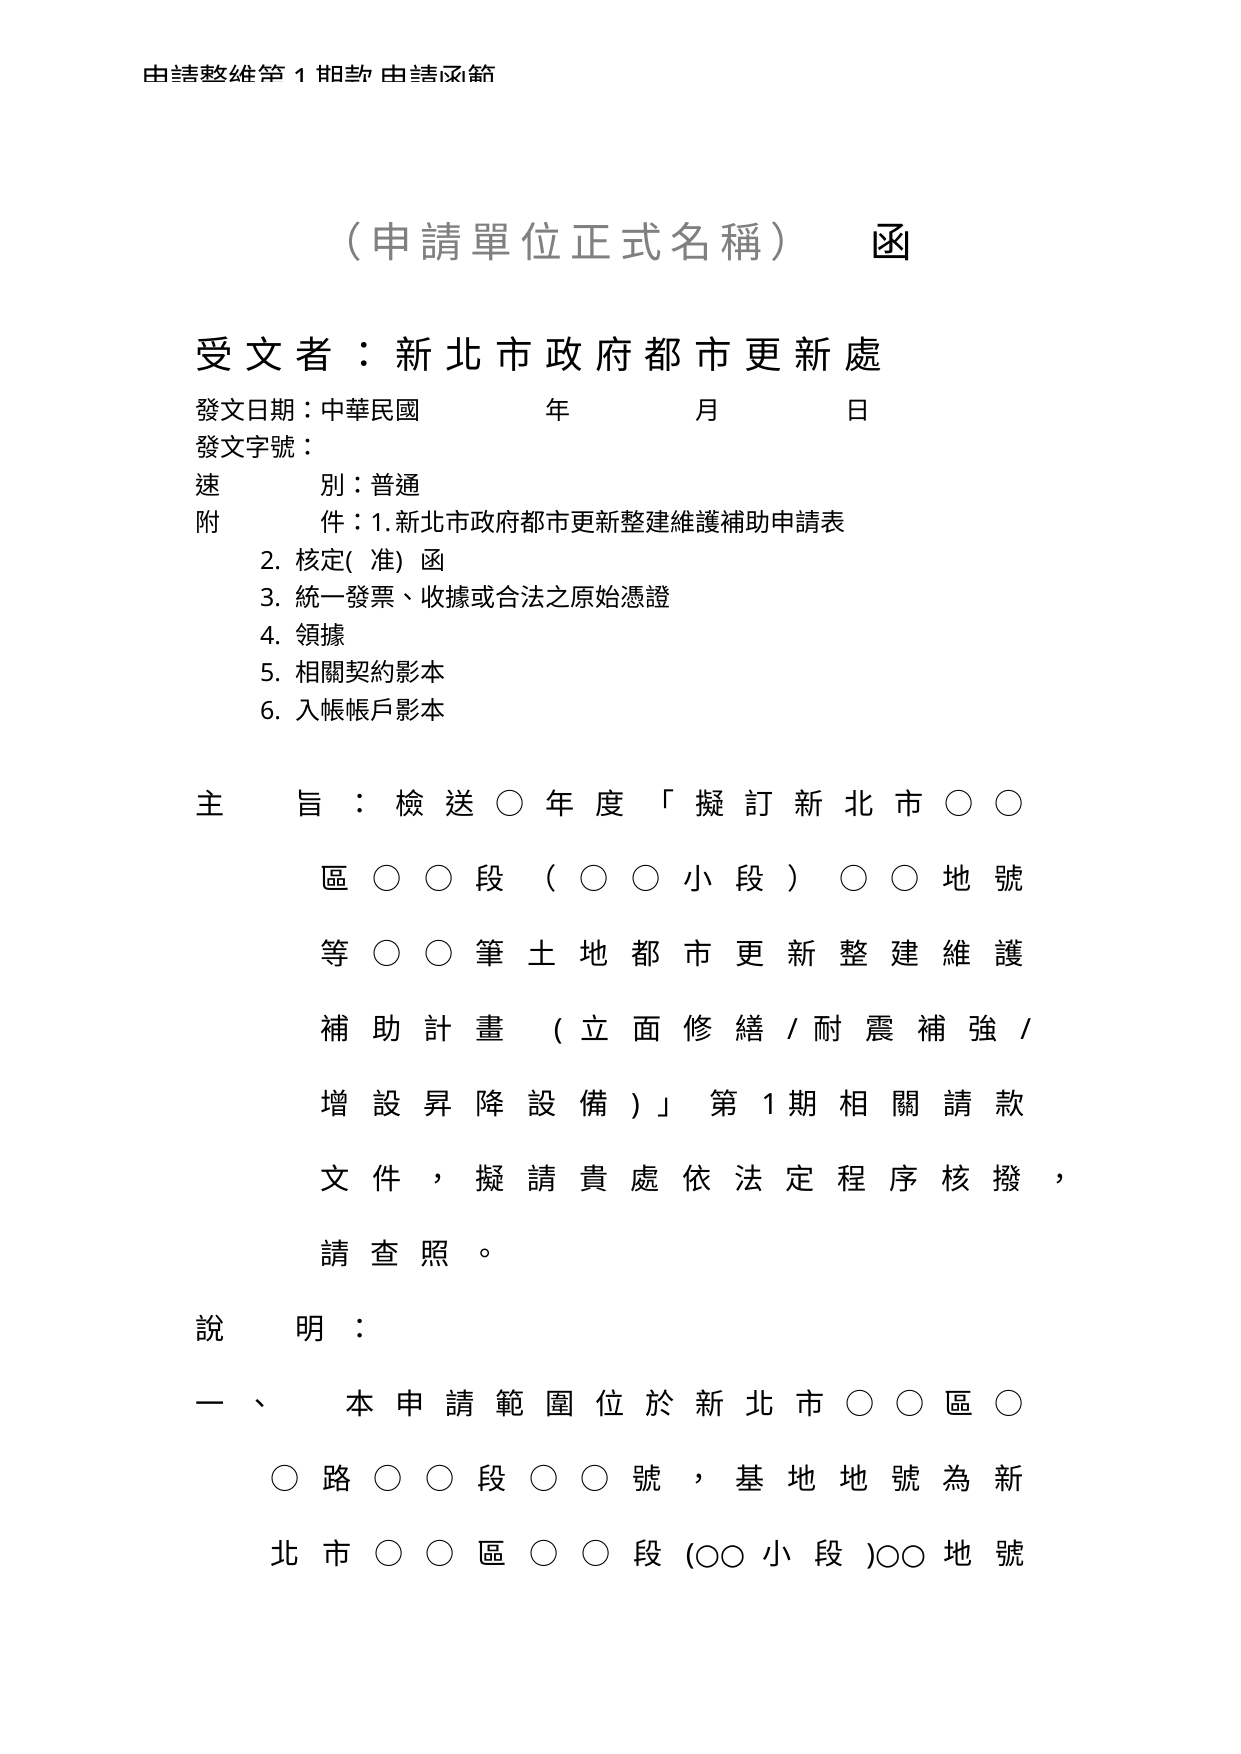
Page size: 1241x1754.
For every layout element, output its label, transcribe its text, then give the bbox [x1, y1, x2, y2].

text 3.統一發票、收據或合法之原始憑證 [195, 577, 1045, 614]
text 2.核定(准)函 [195, 539, 1045, 577]
text 主 旨：檢送○年度「擬訂新北市○○區○○段（○○小段）○○地號等○○筆土地都市更新整建維護補助計畫 (立面修繕/耐震補強/增設昇降設備)」第1期相關請款文件，擬請貴處依法定程序核撥，請查照。 [195, 764, 1045, 1289]
text 受文者：新北市政府都市更新處 [126, 48, 532, 89]
text 申請整維第1期款 申請函範本 [141, 56, 516, 81]
list 本申請範圍位於新北市○○區○○路○○段○○號，基地地號為新北市○○區○○段(○○小段)○○地號 [195, 1364, 1045, 1589]
text 速 別：普通 [195, 464, 1045, 502]
text 發文日期：中華民國 年 月 日 [195, 389, 1045, 427]
text （申請單位正式名稱） 函 [195, 202, 1045, 277]
text 說 明： [195, 1289, 1045, 1364]
text 發文字號： [195, 427, 1045, 464]
text 附 件：1.新北市政府都市更新整建維護補助申請表 [195, 502, 1045, 539]
text 6.入帳帳戶影本 [195, 689, 1045, 727]
text 受文者：新北市政府都市更新處 [195, 314, 1045, 389]
text 5.相關契約影本 [195, 652, 1045, 689]
text 4.領據 [195, 614, 1045, 652]
